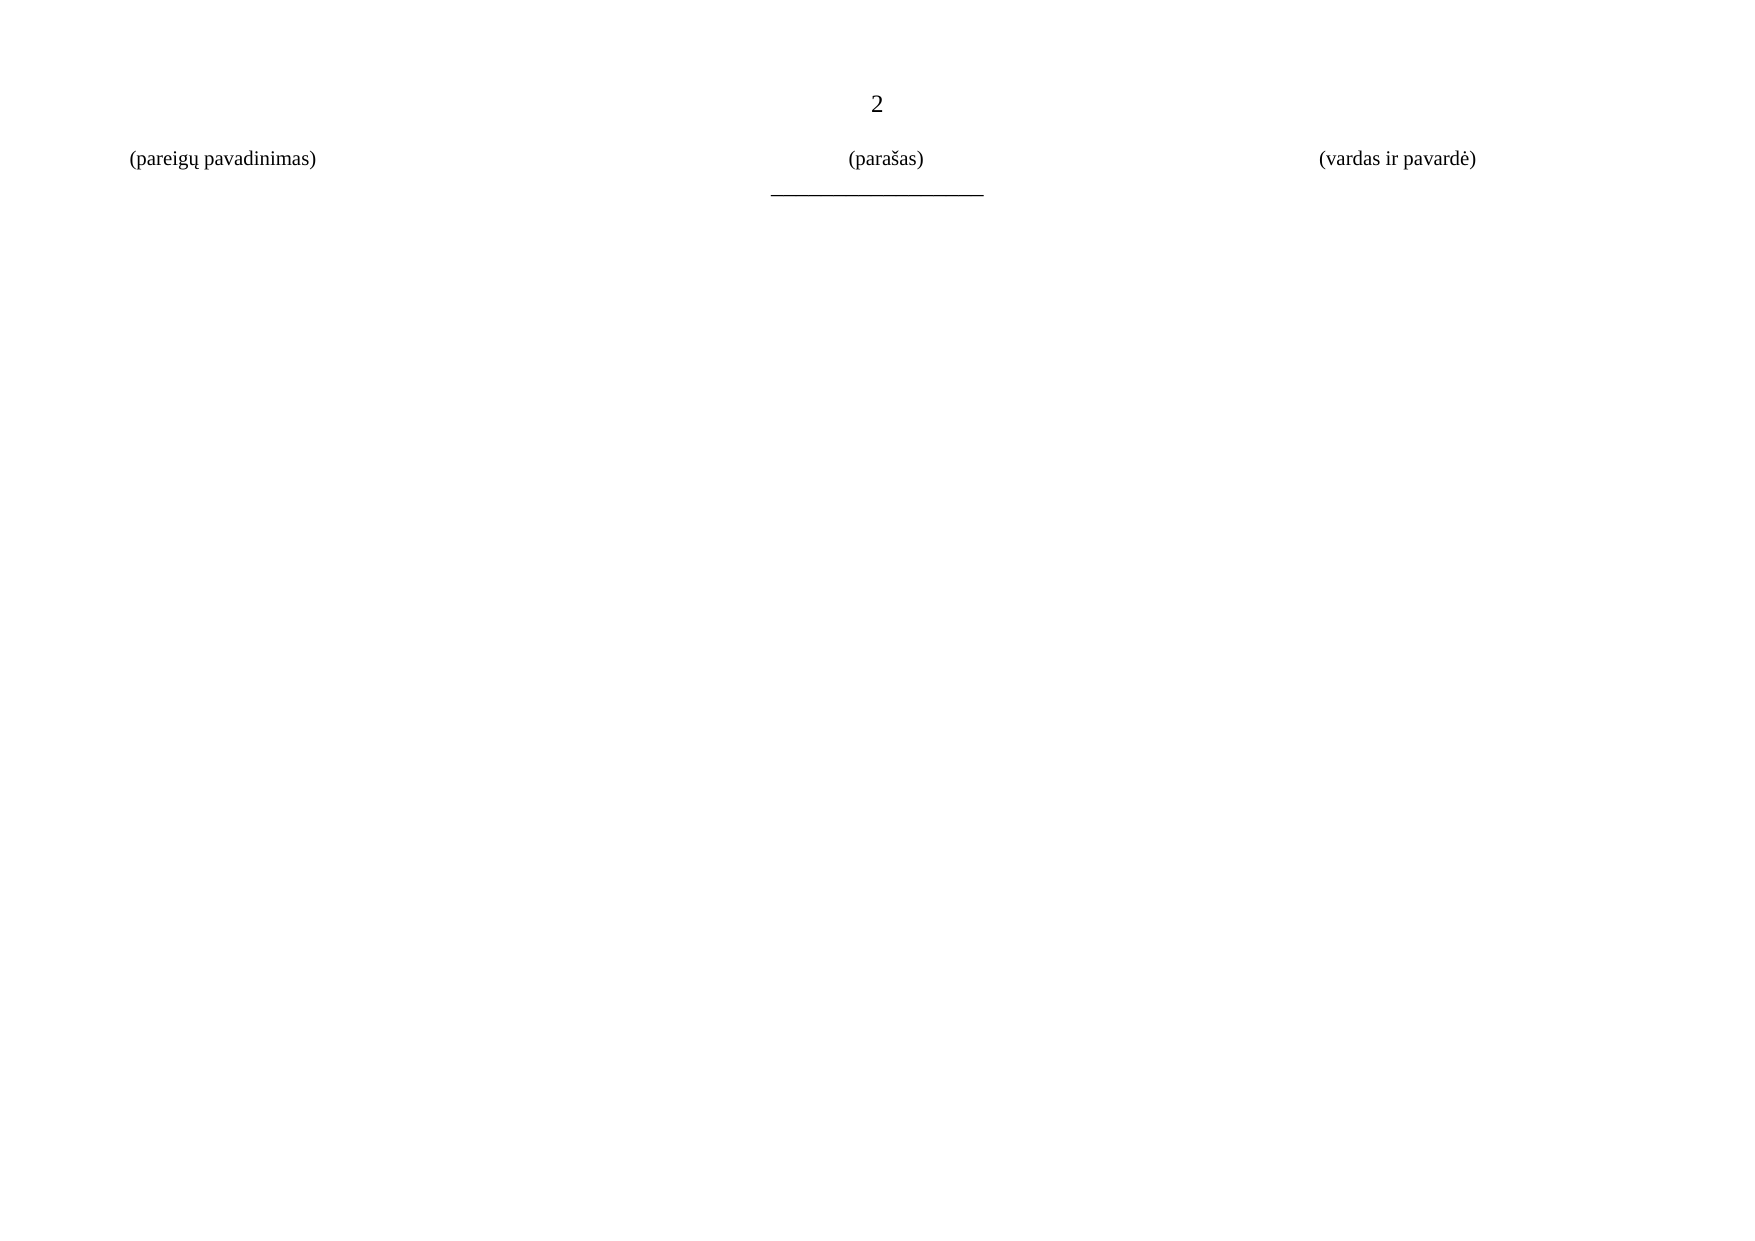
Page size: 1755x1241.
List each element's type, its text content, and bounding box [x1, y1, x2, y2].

text _________________ [118, 170, 1636, 199]
table_header (vardas ir pavardė) [1142, 146, 1653, 170]
table_header (pareigų pavadinimas) [118, 146, 630, 170]
table_header (parašas) [630, 146, 1142, 170]
